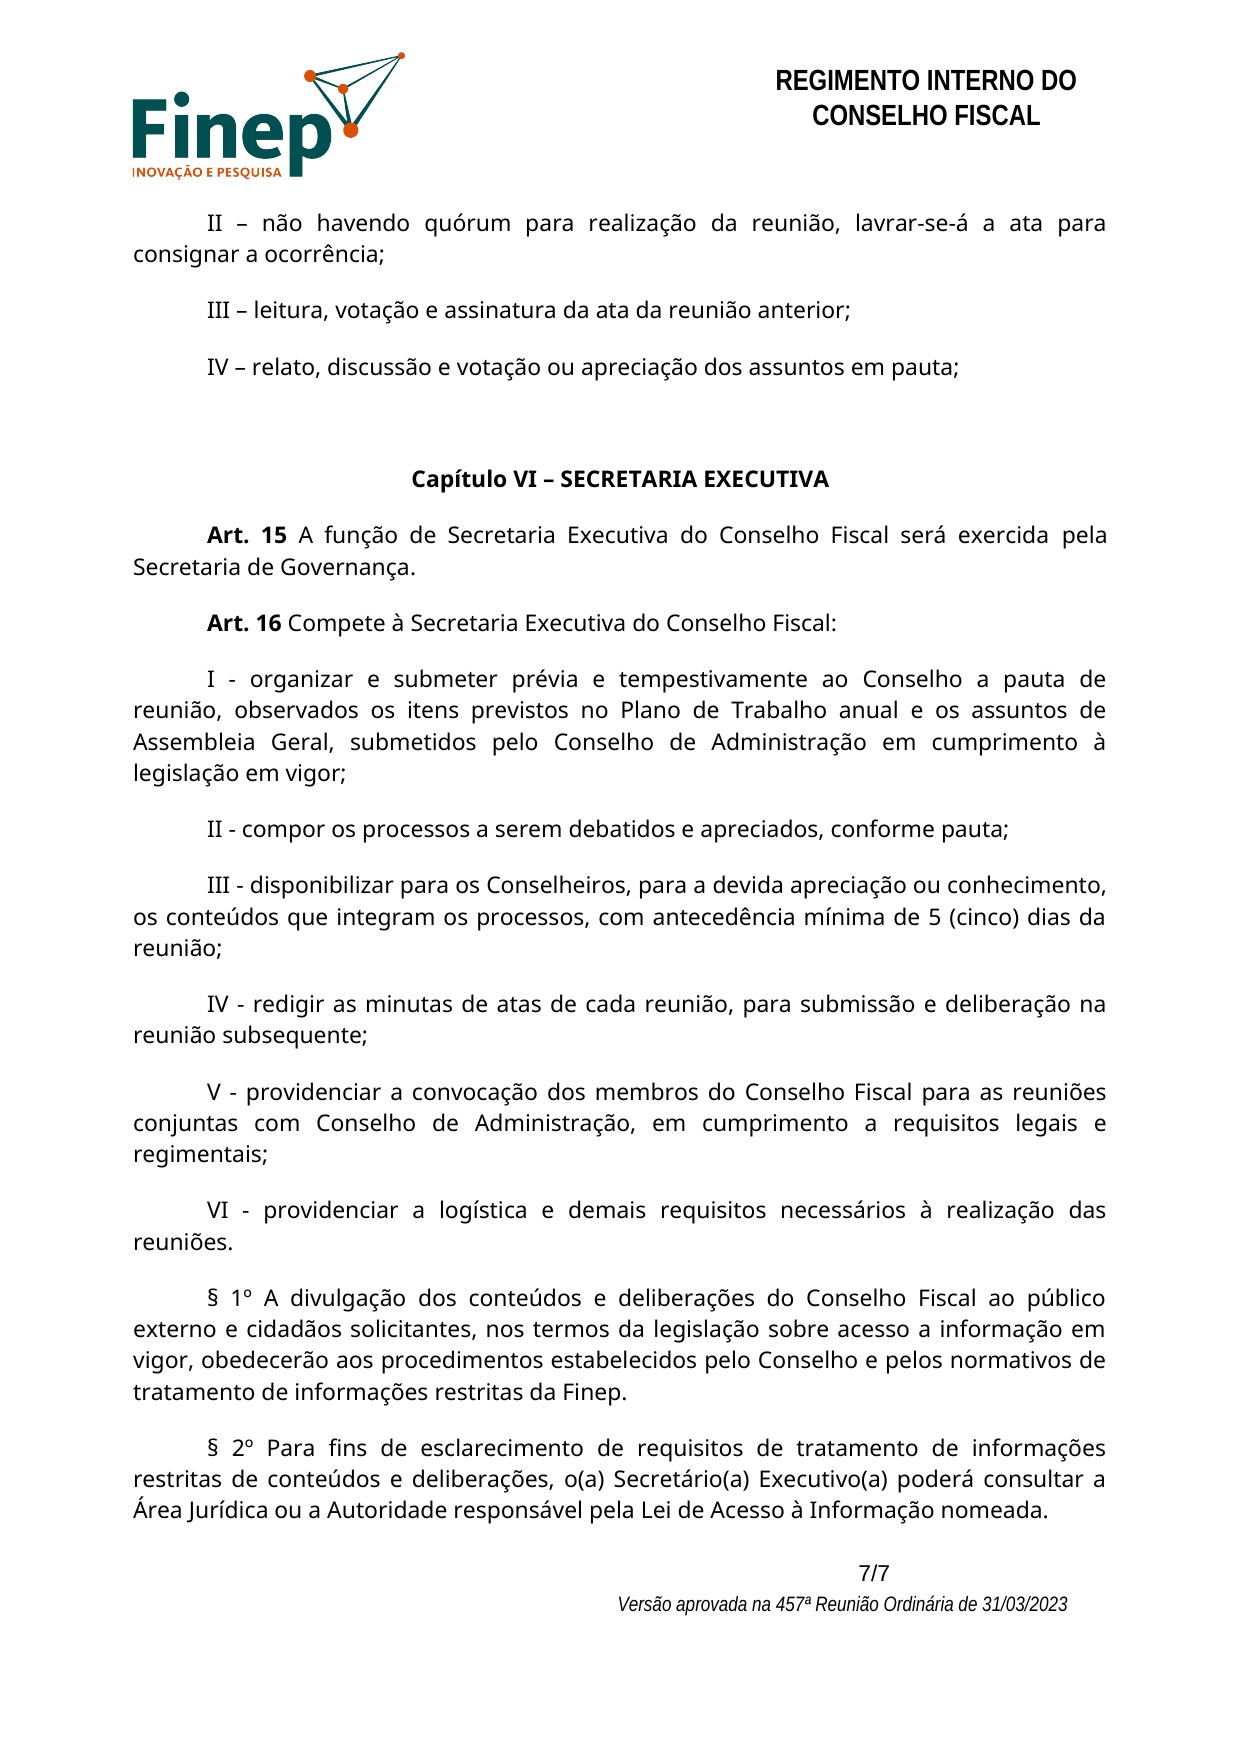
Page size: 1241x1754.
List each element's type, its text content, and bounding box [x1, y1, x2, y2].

text VI - providenciar a logística e demais requisitos necessários à realização das reuniões. [133, 1194, 1107, 1257]
text § 1º A divulgação dos conteúdos e deliberações do Conselho Fiscal ao público externo e cidadãos solicitantes, nos termos da legislação sobre acesso a informação em vigor, obedecerão aos procedimentos estabelecidos pelo Conselho e pelos normativos de tratamento de informações restritas da Finep. [133, 1282, 1107, 1407]
text I - organizar e submeter prévia e tempestivamente ao Conselho a pauta de reunião, observados os itens previstos no Plano de Trabalho anual e os assuntos de Assembleia Geral, submetidos pelo Conselho de Administração em cumprimento à legislação em vigor; [133, 663, 1107, 788]
text IV - redigir as minutas de atas de cada reunião, para submissão e deliberação na reunião subsequente; [133, 988, 1107, 1051]
text IV – relato, discussão e votação ou apreciação dos assuntos em pauta; [133, 351, 1107, 382]
text Art. 15 A função de Secretaria Executiva do Conselho Fiscal será exercida pela Secretaria de Governança. [133, 519, 1107, 582]
text III - disponibilizar para os Conselheiros, para a devida apreciação ou conhecimento, os conteúdos que integram os processos, com antecedência mínima de 5 (cinco) dias da reunião; [133, 869, 1107, 963]
text § 2º Para fins de esclarecimento de requisitos de tratamento de informações restritas de conteúdos e deliberações, o(a) Secretário(a) Executivo(a) poderá consultar a Área Jurídica ou a Autoridade responsável pela Lei de Acesso à Informação nomeada. [133, 1432, 1107, 1526]
text II – não havendo quórum para realização da reunião, lavrar-se-á a ata para consignar a ocorrência; [133, 207, 1107, 269]
text V - providenciar a convocação dos membros do Conselho Fiscal para as reuniões conjuntas com Conselho de Administração, em cumprimento a requisitos legais e regimentais; [133, 1076, 1107, 1169]
text Art. 16 Compete à Secretaria Executiva do Conselho Fiscal: [133, 607, 1107, 638]
text Capítulo VI – SECRETARIA EXECUTIVA [133, 463, 1107, 494]
text III – leitura, votação e assinatura da ata da reunião anterior; [133, 294, 1107, 326]
text II - compor os processos a serem debatidos e apreciados, conforme pauta; [133, 813, 1107, 844]
